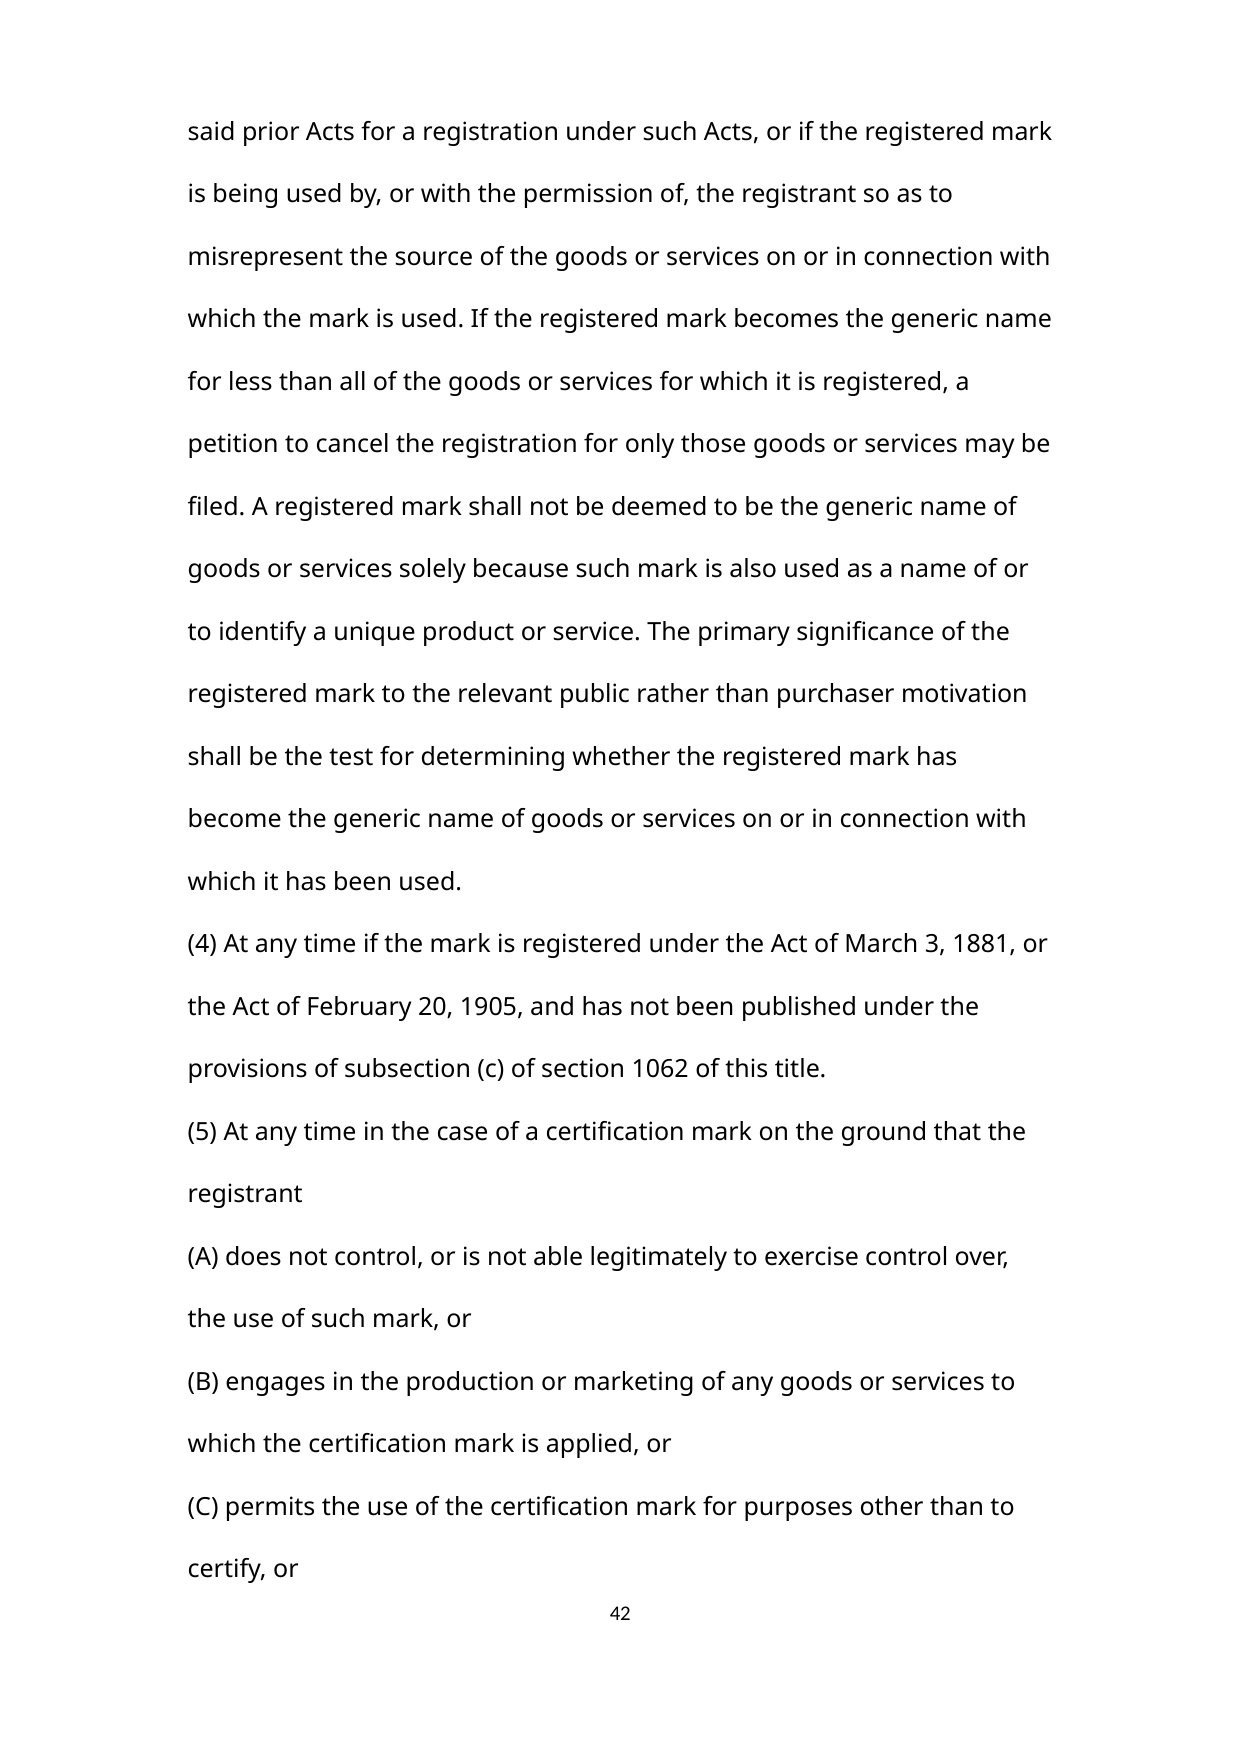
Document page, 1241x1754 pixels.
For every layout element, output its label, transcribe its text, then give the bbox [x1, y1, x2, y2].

text (4) At any time if the mark is registered under the Act of March 3, 1881, or the Act of February 20, 1905, and has not been published under the provisions of subsection (c) of section 1062 of this title. [187, 901, 1053, 1089]
text said prior Acts for a registration under such Acts, or if the registered mark is being used by, or with the permission of, the registrant so as to misrepresent the source of the goods or services on or in connection with which the mark is used. If the registered mark becomes the generic name for less than all of the goods or services for which it is registered, a petition to cancel the registration for only those goods or services may be filed. A registered mark shall not be deemed to be the generic name of goods or services solely because such mark is also used as a name of or to identify a unique product or service. The primary significance of the registered mark to the relevant public rather than purchaser motivation shall be the test for determining whether the registered mark has become the generic name of goods or services on or in connection with which it has been used. [187, 89, 1053, 901]
text (B) engages in the production or marketing of any goods or services to which the certification mark is applied, or [187, 1339, 1053, 1464]
text (5) At any time in the case of a certification mark on the ground that the registrant [187, 1089, 1053, 1214]
text (C) permits the use of the certification mark for purposes other than to certify, or [187, 1464, 1053, 1589]
text (A) does not control, or is not able legitimately to exercise control over, the use of such mark, or [187, 1214, 1053, 1339]
